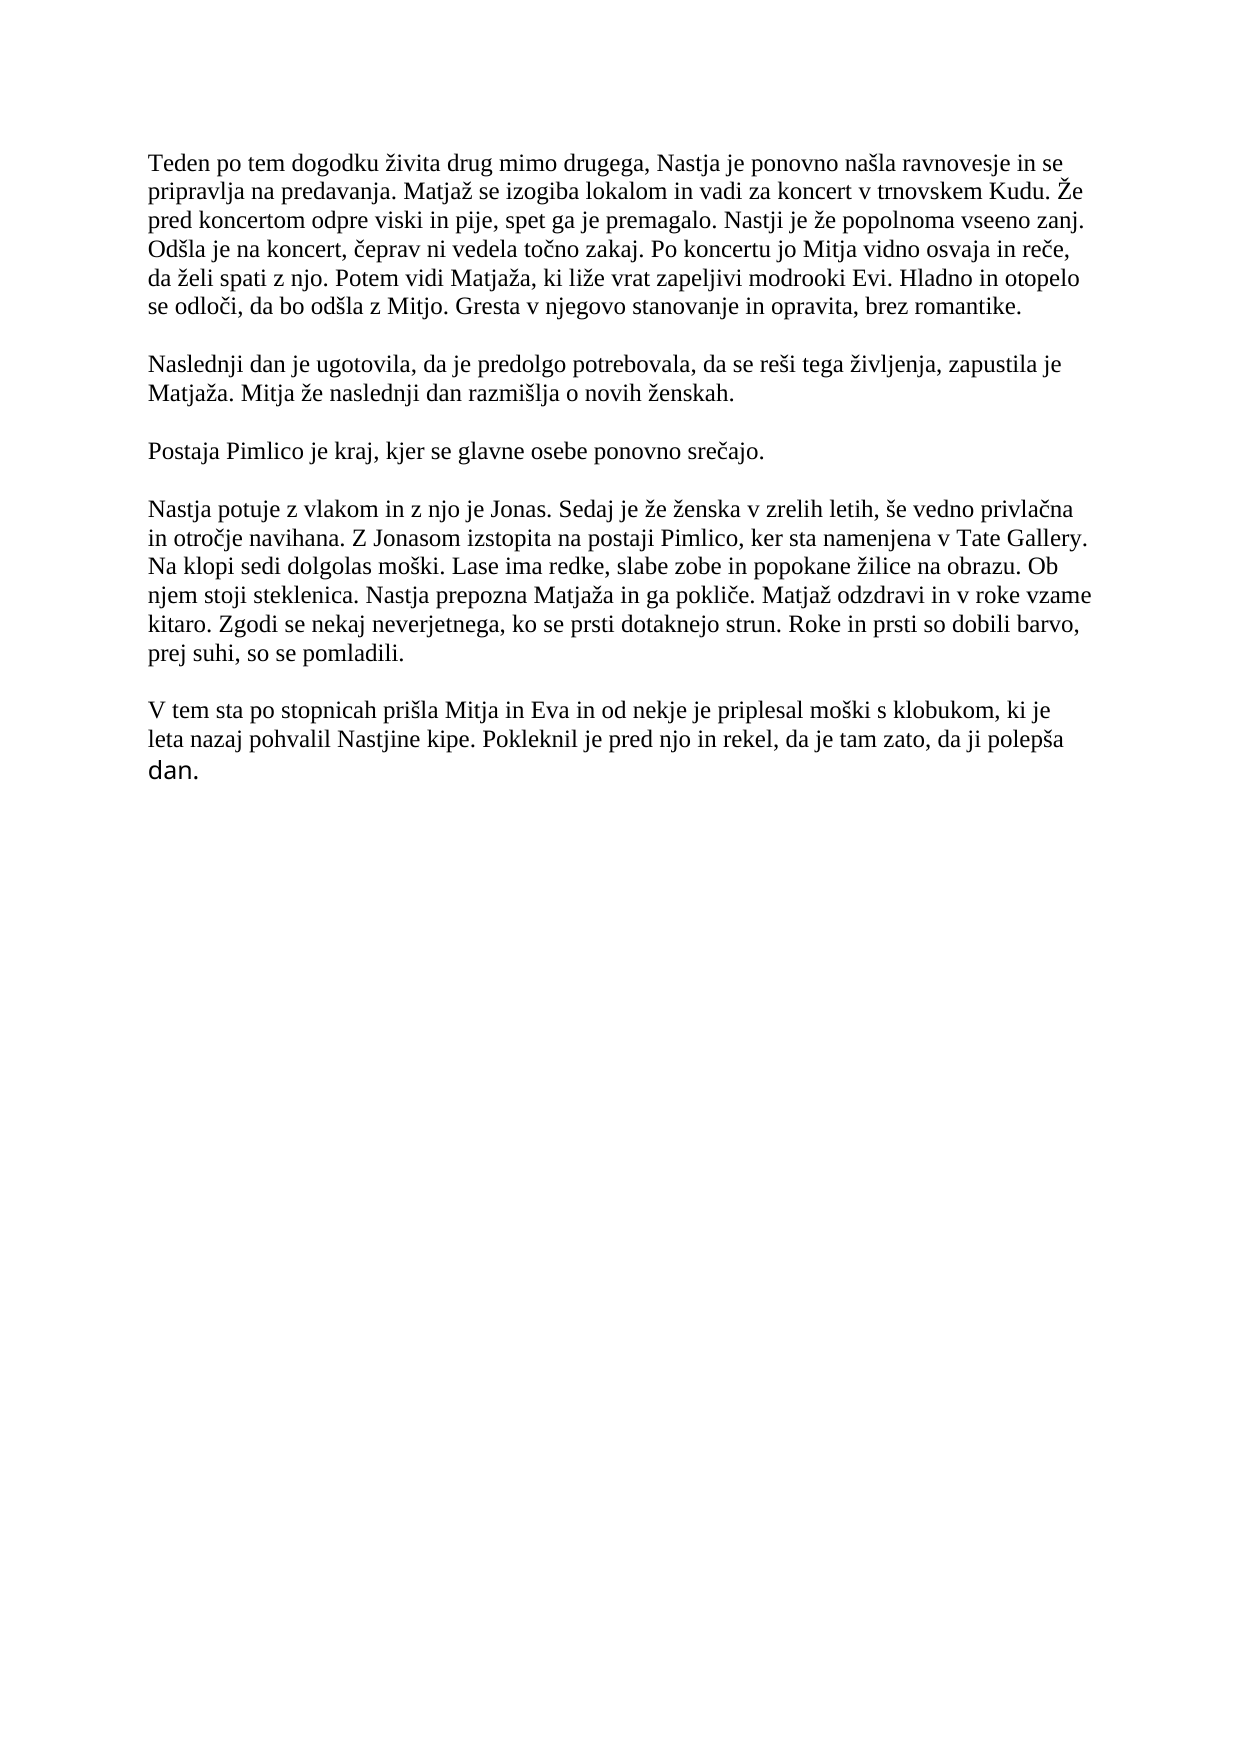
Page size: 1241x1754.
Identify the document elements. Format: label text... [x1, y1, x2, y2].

text Naslednji dan je ugotovila, da je predolgo potrebovala, da se reši tega življenja, zapustila je Matjaža. Mitja že naslednji dan razmišlja o novih ženskah. [148, 349, 1093, 407]
text V tem sta po stopnicah prišla Mitja in Eva in od nekje je priplesal moški s klobukom, ki je leta nazaj pohvalil Nastjine kipe. Pokleknil je pred njo in rekel, da je tam zato, da ji polepša dan. [148, 696, 1093, 787]
text Postaja Pimlico je kraj, kjer se glavne osebe ponovno srečajo. [148, 436, 1093, 465]
text Teden po tem dogodku živita drug mimo drugega, Nastja je ponovno našla ravnovesje in se pripravlja na predavanja. Matjaž se izogiba lokalom in vadi za koncert v trnovskem Kudu. Že pred koncertom odpre viski in pije, spet ga je premagalo. Nastji je že popolnoma vseeno zanj. Odšla je na koncert, čeprav ni vedela točno zakaj. Po koncertu jo Mitja vidno osvaja in reče, da želi spati z njo. Potem vidi Matjaža, ki liže vrat zapeljivi modrooki Evi. Hladno in otopelo se odloči, da bo odšla z Mitjo. Gresta v njegovo stanovanje in opravita, brez romantike. [148, 148, 1093, 320]
text Nastja potuje z vlakom in z njo je Jonas. Sedaj je že ženska v zrelih letih, še vedno privlačna in otročje navihana. Z Jonasom izstopita na postaji Pimlico, ker sta namenjena v Tate Gallery. Na klopi sedi dolgolas moški. Lase ima redke, slabe zobe in popokane žilice na obrazu. Ob njem stoji steklenica. Nastja prepozna Matjaža in ga pokliče. Matjaž odzdravi in v roke vzame kitaro. Zgodi se nekaj neverjetnega, ko se prsti dotaknejo strun. Roke in prsti so dobili barvo, prej suhi, so se pomladili. [148, 494, 1093, 666]
